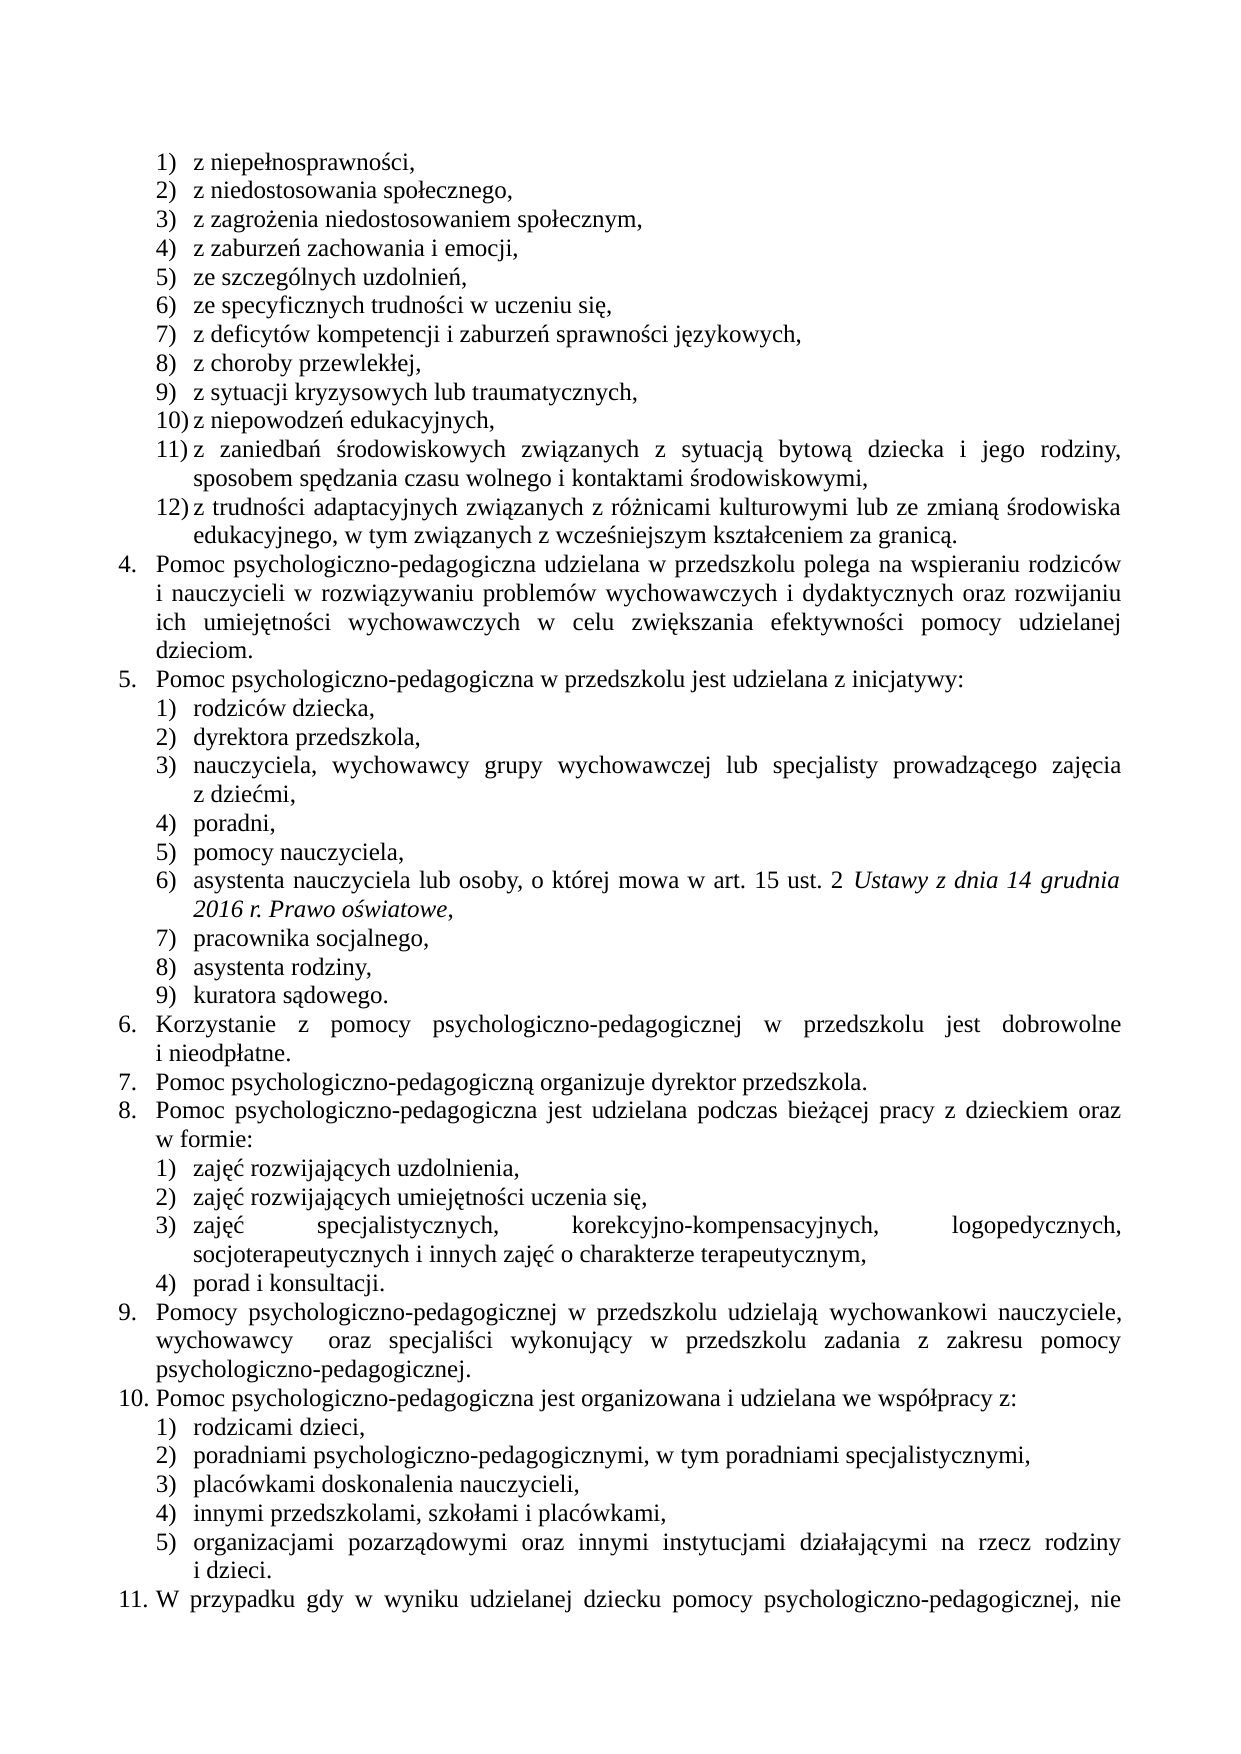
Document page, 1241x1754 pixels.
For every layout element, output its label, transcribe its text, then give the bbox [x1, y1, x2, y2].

list kuratora sądowego. [156, 981, 1122, 1009]
list pracownika socjalnego, [156, 923, 1122, 952]
list zajęć rozwijających umiejętności uczenia się, [155, 1182, 1122, 1211]
list z trudności adaptacyjnych związanych z różnicami kulturowymi lub ze zmianą środowiska edukacyjnego, w tym związanych z wcześniejszym kształceniem za granicą. [156, 492, 1122, 549]
list asystenta nauczyciela lub osoby, o której mowa w art. 15 ust. 2 Ustawy z dnia 14 grudnia 2016 r. Prawo oświatowe, [156, 866, 1122, 923]
list pomocy nauczyciela, [156, 837, 1122, 866]
list z deficytów kompetencji i zaburzeń sprawności językowych, [156, 319, 1122, 348]
list z sytuacji kryzysowych lub traumatycznych, [156, 377, 1122, 406]
list poradniami psychologiczno-pedagogicznymi, w tym poradniami specjalistycznymi, [156, 1441, 1122, 1469]
list porad i konsultacji. [155, 1268, 1122, 1297]
list z choroby przewlekłej, [156, 348, 1122, 377]
list asystenta rodziny, [156, 952, 1122, 981]
list ze specyficznych trudności w uczeniu się, [156, 291, 1122, 319]
list ze szczególnych uzdolnień, [156, 262, 1122, 291]
list innymi przedszkolami, szkołami i placówkami, [156, 1498, 1122, 1527]
list Pomoc psychologiczno-pedagogiczna jest organizowana i udzielana we współpracy z: [118, 1383, 1122, 1412]
list organizacjami pozarządowymi oraz innymi instytucjami działającymi na rzecz rodziny i dzieci. [156, 1527, 1122, 1584]
list Pomoc psychologiczno-pedagogiczna w przedszkolu jest udzielana z inicjatywy: [118, 664, 1122, 693]
list z zaburzeń zachowania i emocji, [156, 233, 1122, 262]
list W przypadku gdy w wyniku udzielanej dziecku pomocy psychologiczno-pedagogicznej, nie [118, 1584, 1122, 1613]
list poradni, [156, 808, 1122, 837]
list Pomocy psychologiczno-pedagogicznej w przedszkolu udzielają wychowankowi nauczyciele, wychowawcy oraz specjaliści wykonujący w przedszkolu zadania z zakresu pomocy psychologiczno-pedagogicznej. [118, 1297, 1122, 1383]
list rodziców dziecka, [156, 693, 1122, 722]
list z zagrożenia niedostosowaniem społecznym, [156, 204, 1122, 233]
list dyrektora przedszkola, [156, 722, 1122, 751]
list zajęć specjalistycznych, korekcyjno-kompensacyjnych, logopedycznych, socjoterapeutycznych i innych zajęć o charakterze terapeutycznym, [155, 1211, 1122, 1268]
list z niepełnosprawności, [156, 147, 1122, 176]
list zajęć rozwijających uzdolnienia, [155, 1153, 1122, 1182]
list nauczyciela, wychowawcy grupy wychowawczej lub specjalisty prowadzącego zajęcia z dziećmi, [156, 751, 1122, 808]
list rodzicami dzieci, [156, 1412, 1122, 1441]
list Pomoc psychologiczno-pedagogiczna jest udzielana podczas bieżącej pracy z dzieckiem oraz w formie: [118, 1096, 1122, 1153]
list Pomoc psychologiczno-pedagogiczną organizuje dyrektor przedszkola. [118, 1067, 1122, 1096]
list placówkami doskonalenia nauczycieli, [156, 1469, 1122, 1498]
list z zaniedbań środowiskowych związanych z sytuacją bytową dziecka i jego rodziny, sposobem spędzania czasu wolnego i kontaktami środowiskowymi, [156, 434, 1122, 492]
list z niepowodzeń edukacyjnych, [156, 406, 1122, 434]
list z niedostosowania społecznego, [156, 176, 1122, 204]
list Pomoc psychologiczno-pedagogiczna udzielana w przedszkolu polega na wspieraniu rodziców i nauczycieli w rozwiązywaniu problemów wychowawczych i dydaktycznych oraz rozwijaniu ich umiejętności wychowawczych w celu zwiększania efektywności pomocy udzielanej dzieciom. [118, 549, 1122, 664]
list Korzystanie z pomocy psychologiczno-pedagogicznej w przedszkolu jest dobrowolne i nieodpłatne. [118, 1009, 1122, 1067]
